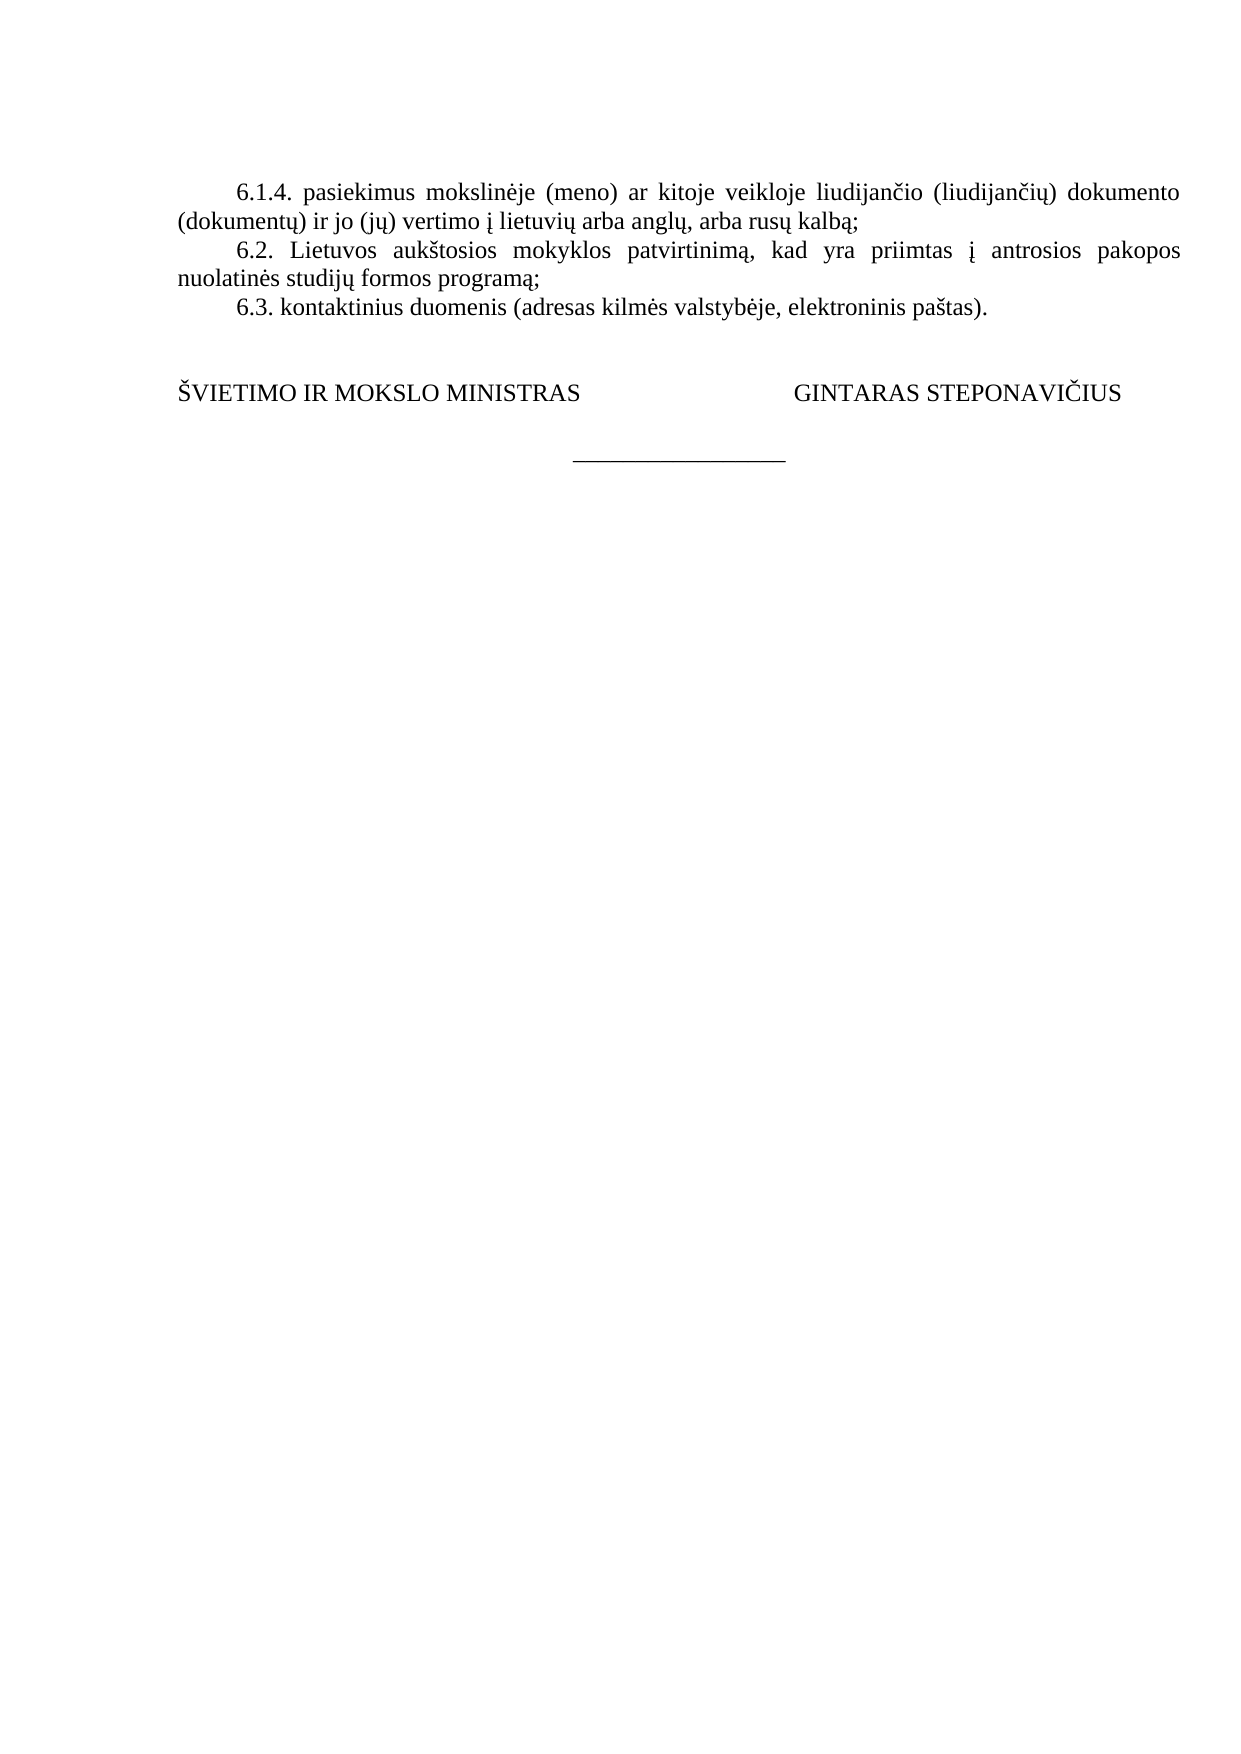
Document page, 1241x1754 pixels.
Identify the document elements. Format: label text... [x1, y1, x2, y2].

text Švietimo ir mokslo ministras Gintaras Steponavičius [177, 378, 1181, 407]
text 6.1.4. pasiekimus mokslinėje (meno) ar kitoje veikloje liudijančio (liudijančių) dokumento (dokumentų) ir jo (jų) vertimo į lietuvių arba anglų, arba rusų kalbą; [177, 177, 1181, 235]
text 6.3. kontaktinius duomenis (adresas kilmės valstybėje, elektroninis paštas). [177, 292, 1181, 321]
text _________________ [177, 436, 1181, 465]
text 6.2. Lietuvos aukštosios mokyklos patvirtinimą, kad yra priimtas į antrosios pakopos nuolatinės studijų formos programą; [177, 235, 1181, 292]
